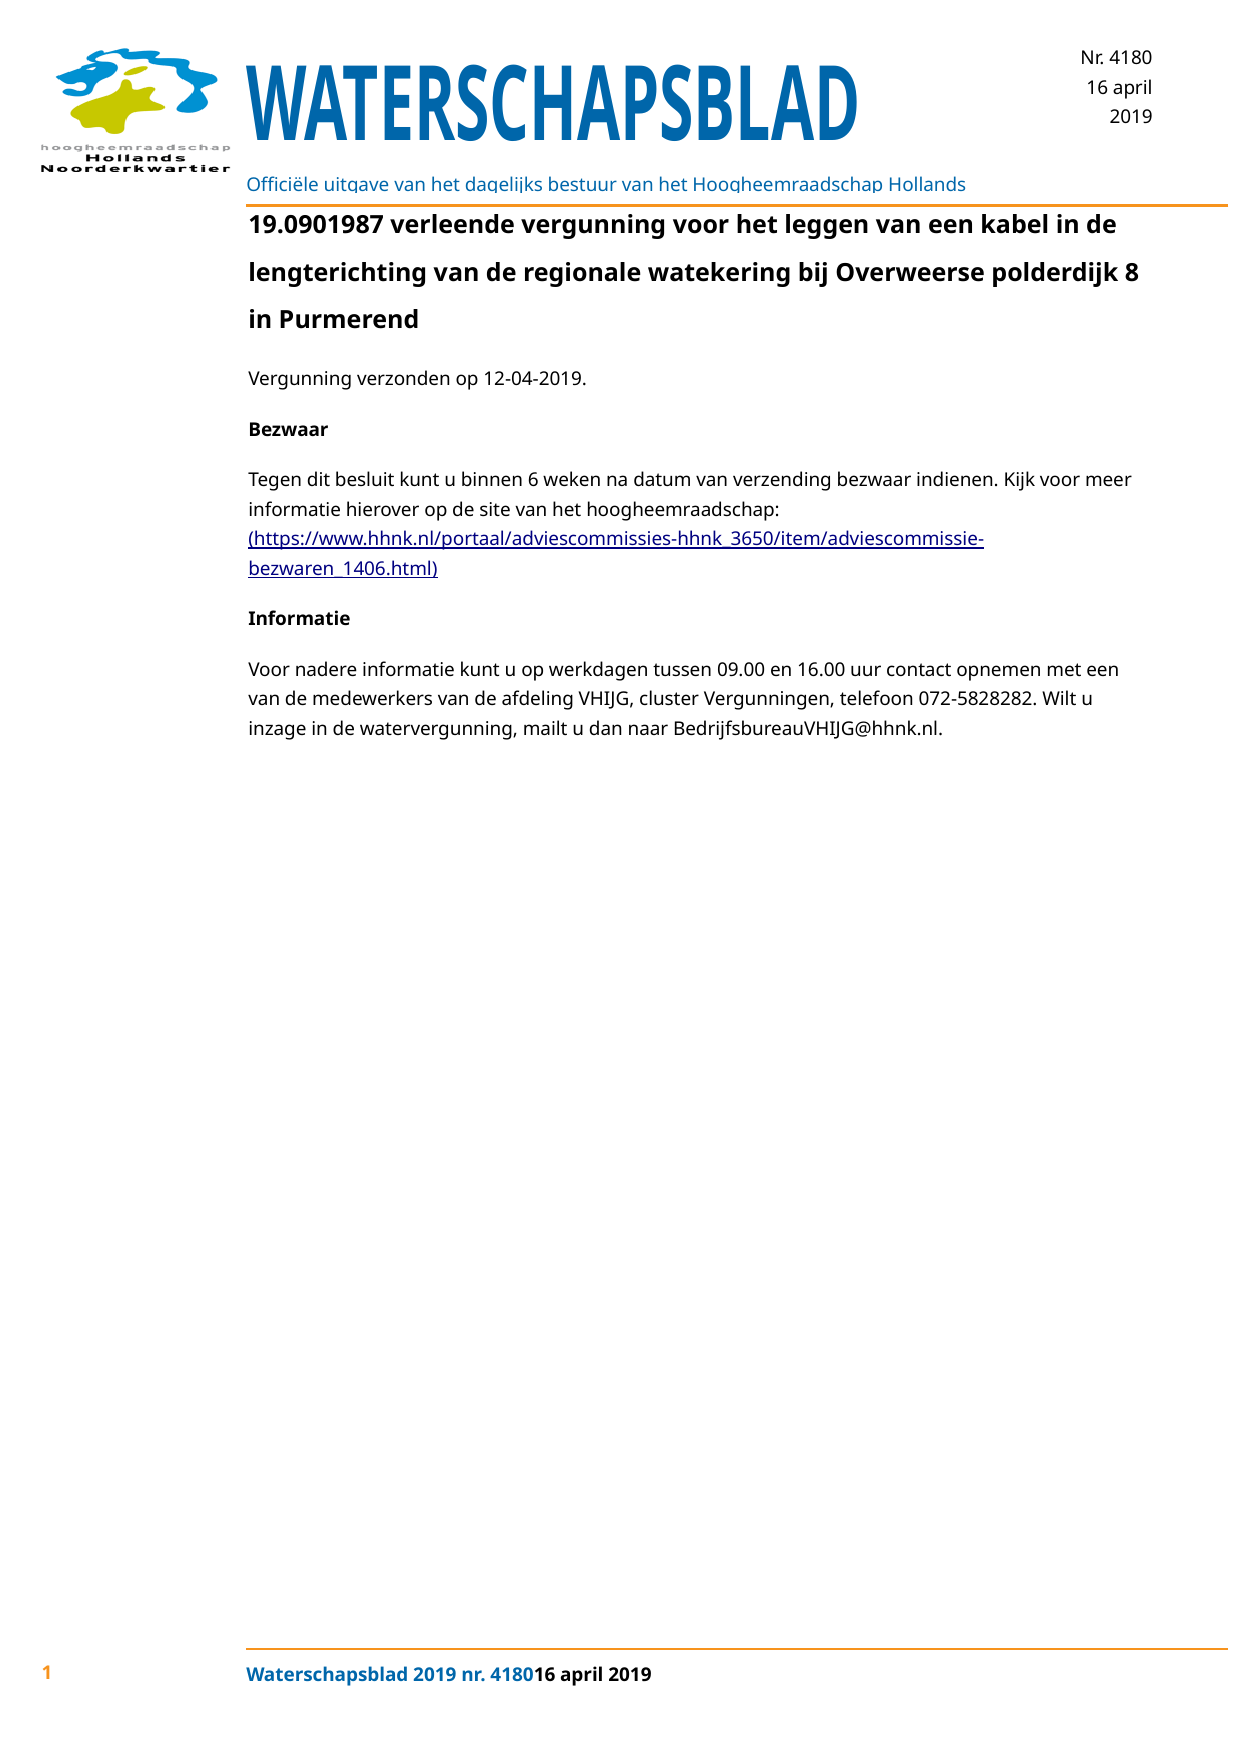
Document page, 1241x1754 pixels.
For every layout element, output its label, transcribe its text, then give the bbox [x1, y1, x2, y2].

picture [41, 47, 231, 172]
text Voor nadere informatie kunt u op werkdagen tussen 09.00 en 16.00 uur contact opnemen met een van de medewerkers van de afdeling VHIJG, cluster Vergunningen, telefoon 072-5828282. Wilt u inzage in de watervergunning, mailt u dan naar BedrijfsbureauVHIJG@hhnk.nl. [248, 656, 1152, 741]
text 19.0901987 verleende vergunning voor het leggen van een kabel in de lengterichting van de regionale watekering bij Overweerse polderdijk 8 in Purmerend [248, 207, 1152, 336]
text Tegen dit besluit kunt u binnen 6 weken na datum van verzending bezwaar indienen. Kijk voor meer informatie hierover op de site van het hoogheemraadschap: (https://www.hhnk.nl/portaal/adviescommissies-hhnk_3650/item/adviescommissie-bezwaren_1406.html) [248, 466, 1152, 581]
text Bezwaar [248, 416, 1152, 442]
text Informatie [248, 606, 1152, 631]
text Vergunning verzonden op 12-04-2019. [248, 366, 1152, 391]
